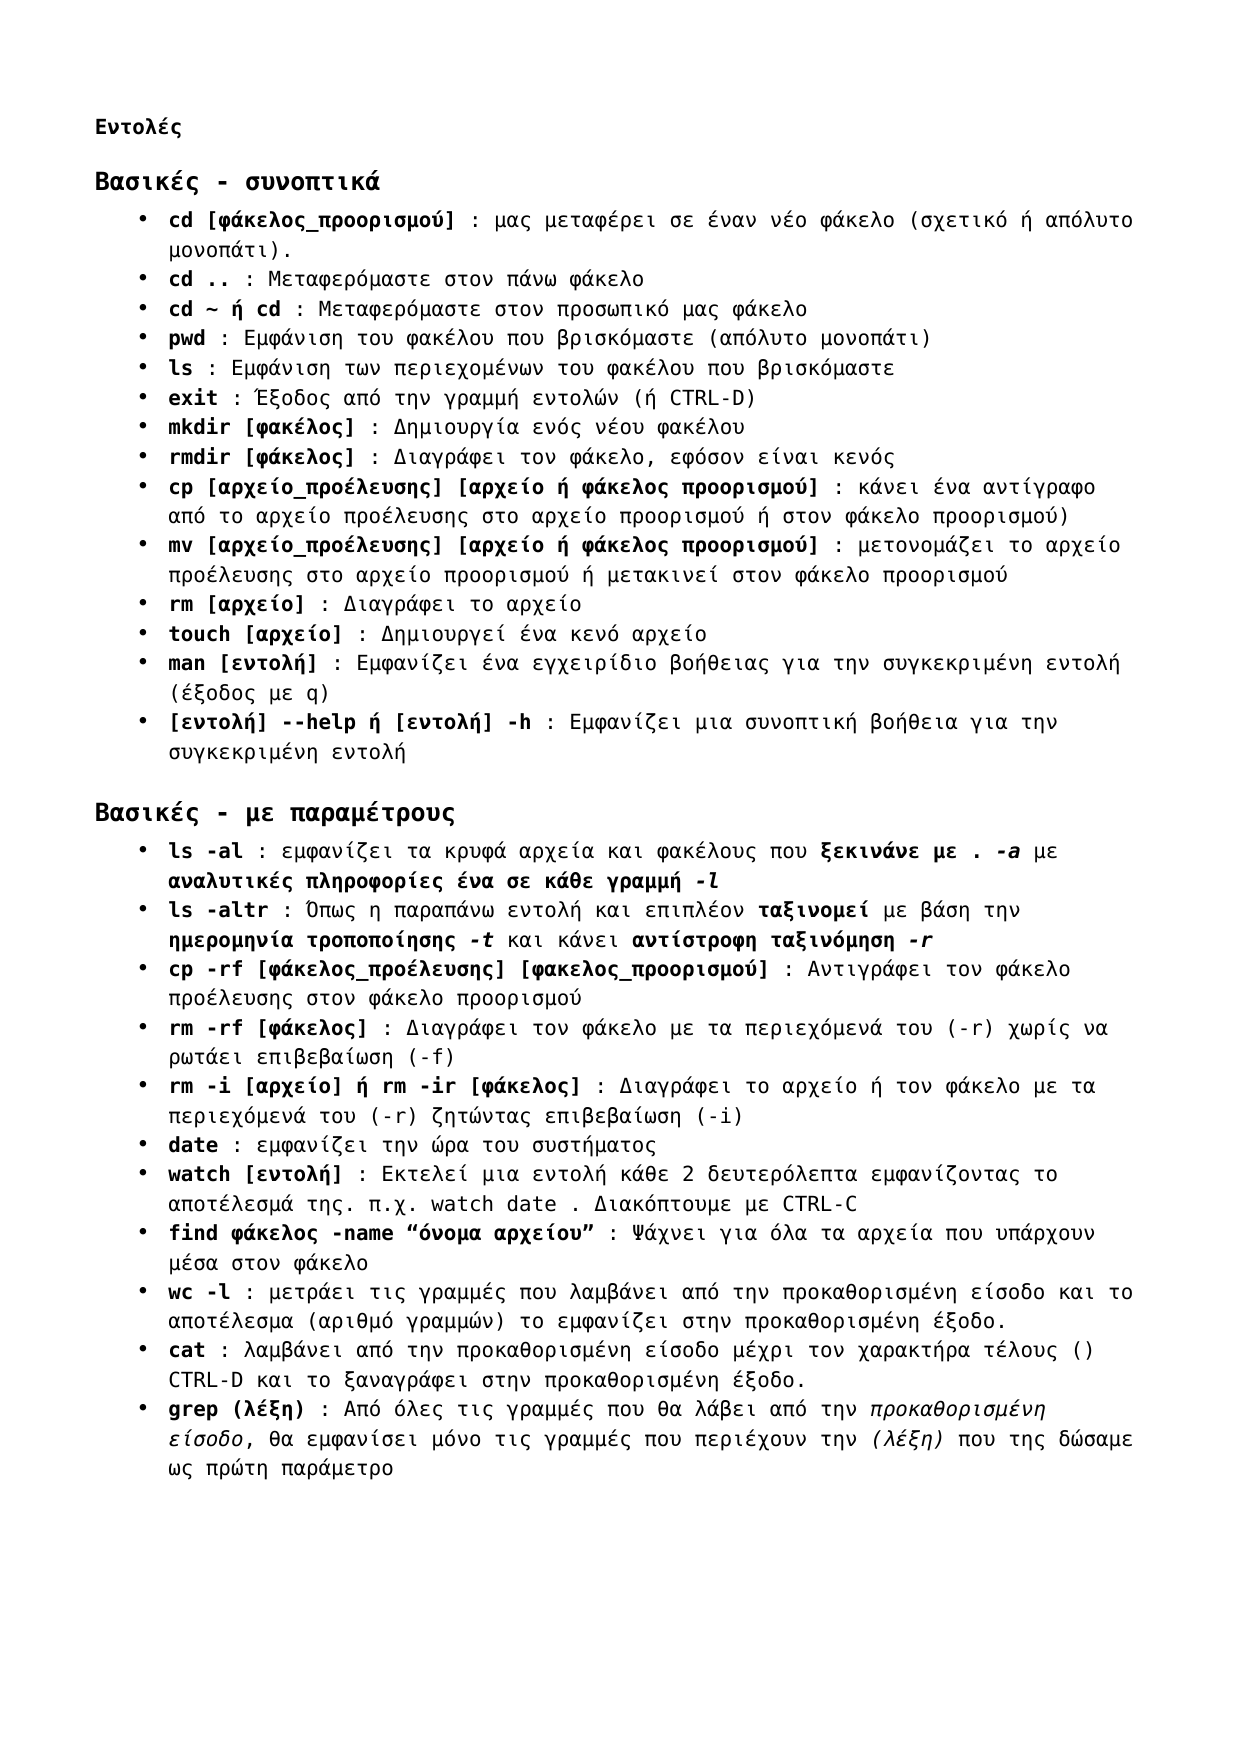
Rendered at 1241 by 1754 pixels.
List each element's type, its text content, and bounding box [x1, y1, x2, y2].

list man [εντολή] : Εμφανίζει ένα εγχειρίδιο βοήθειας για την συγκεκριμένη εντολή (έξοδος με q) [139, 651, 1146, 705]
list cd ~ ή cd : Μεταφερόμαστε στον προσωπικό μας φάκελο [139, 297, 1146, 321]
list mkdir [φακέλος] : Δημιουργία ενός νέου φακέλου [139, 415, 1146, 440]
list exit : Έξοδος από την γραμμή εντολών (ή CTRL-D) [139, 386, 1146, 411]
subtitle Βασικές - με παραμέτρους [94, 798, 1146, 827]
subtitle Εντολές [94, 115, 1146, 139]
list cd [φάκελος_προορισμού] : μας μεταφέρει σε έναν νέο φάκελο (σχετικό ή απόλυτο μονοπάτι). [139, 208, 1146, 262]
list ls : Εμφάνιση των περιεχομένων του φακέλου που βρισκόμαστε [139, 356, 1146, 381]
subtitle Βασικές - συνοπτικά [94, 167, 1146, 196]
list date : εμφανίζει την ώρα του συστήματος [139, 1133, 1146, 1158]
list find φάκελος -name “όνομα αρχείου” : Ψάχνει για όλα τα αρχεία που υπάρχουν μέσα στον φάκελο [139, 1221, 1146, 1275]
list rm -rf [φάκελος] : Διαγράφει τον φάκελο με τα περιεχόμενά του (-r) χωρίς να ρωτάει επιβεβαίωση (-f) [139, 1016, 1146, 1069]
list pwd : Εμφάνιση του φακέλου που βρισκόμαστε (απόλυτο μονοπάτι) [139, 326, 1146, 351]
list ls -al : εμφανίζει τα κρυφά αρχεία και φακέλους που ξεκινάνε με . -a με αναλυτικές πληροφορίες ένα σε κάθε γραμμή -l [139, 839, 1146, 893]
list touch [αρχείο] : Δημιουργεί ένα κενό αρχείο [139, 622, 1146, 647]
list cp [αρχείο_προέλευσης] [αρχείο ή φάκελος προορισμού] : κάνει ένα αντίγραφο από το αρχείο προέλευσης στο αρχείο προορισμού ή στον φάκελο προορισμού) [139, 475, 1146, 529]
list cat : λαμβάνει από την προκαθορισμένη είσοδο μέχρι τον χαρακτήρα τέλους () CTRL-D και το ξαναγράφει στην προκαθορισμένη έξοδο. [139, 1338, 1146, 1392]
list [εντολή] --help ή [εντολή] -h : Εμφανίζει μια συνοπτική βοήθεια για την συγκεκριμένη εντολή [139, 710, 1146, 764]
list rmdir [φάκελος] : Διαγράφει τον φάκελο, εφόσον είναι κενός [139, 445, 1146, 470]
list wc -l : μετράει τις γραμμές που λαμβάνει από την προκαθορισμένη είσοδο και το αποτέλεσμα (αριθμό γραμμών) το εμφανίζει στην προκαθορισμένη έξοδο. [139, 1280, 1146, 1334]
list cd .. : Μεταφερόμαστε στον πάνω φάκελο [139, 267, 1146, 292]
list rm -i [αρχείο] ή rm -ir [φάκελος] : Διαγράφει το αρχείο ή τον φάκελο με τα περιεχόμενά του (-r) ζητώντας επιβεβαίωση (-i) [139, 1074, 1146, 1128]
list mv [αρχείο_προέλευσης] [αρχείο ή φάκελος προορισμού] : μετονομάζει το αρχείο προέλευσης στο αρχείο προορισμού ή μετακινεί στον φάκελο προορισμού [139, 533, 1146, 587]
list watch [εντολή] : Εκτελεί μια εντολή κάθε 2 δευτερόλεπτα εμφανίζοντας το αποτέλεσμά της. π.χ. watch date . Διακόπτουμε με CTRL-C [139, 1162, 1146, 1216]
list grep (λέξη) : Από όλες τις γραμμές που θα λάβει από την προκαθορισμένη είσοδο, θα εμφανίσει μόνο τις γραμμές που περιέχουν την (λέξη) που της δώσαμε ως πρώτη παράμετρο [139, 1397, 1146, 1480]
list ls -altr : Όπως η παραπάνω εντολή και επιπλέον ταξινομεί με βάση την ημερομηνία τροποποίησης -t και κάνει αντίστροφη ταξινόμηση -r [139, 898, 1146, 952]
list rm [αρχείο] : Διαγράφει το αρχείο [139, 592, 1146, 617]
list cp -rf [φάκελος_προέλευσης] [φακελος_προορισμού] : Αντιγράφει τον φάκελο προέλευσης στον φάκελο προορισμού [139, 957, 1146, 1011]
